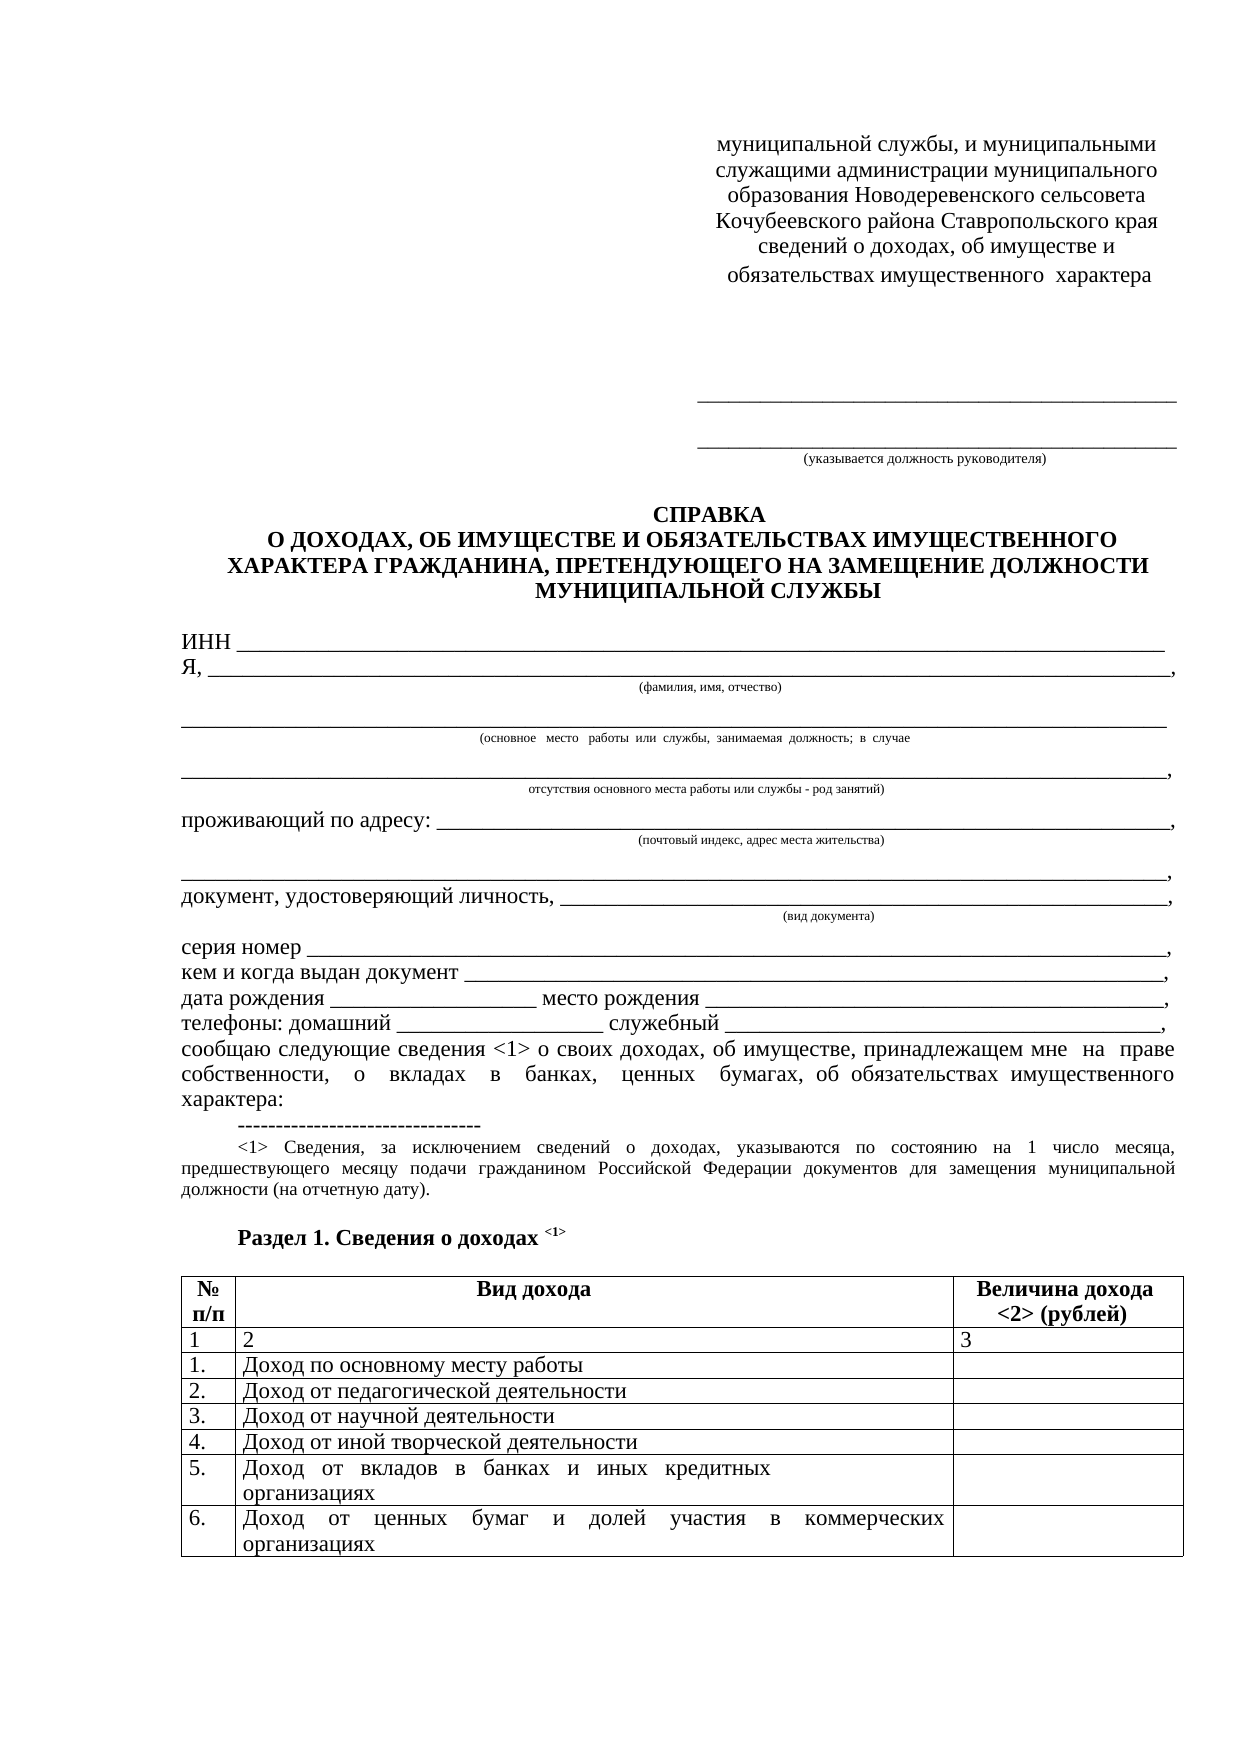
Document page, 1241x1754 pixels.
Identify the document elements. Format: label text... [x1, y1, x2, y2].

text ______________________________________________________________________________________, [181, 858, 1177, 883]
text (основное место работы или службы, занимаемая должность; в случае [181, 731, 1177, 756]
text (фамилия, имя, отчество) [181, 680, 1177, 705]
table_header № п/п [182, 1277, 235, 1327]
table_cell [954, 1404, 1183, 1429]
text дата рождения __________________ место рождения ________________________________________, [181, 985, 1177, 1010]
text ХАРАКТЕРА ГРАЖДАНИНА, ПРЕТЕНДУЮЩЕГО НА ЗАМЕЩЕНИЕ ДОЛЖНОСТИ [181, 553, 1177, 578]
table_cell 3. [182, 1404, 235, 1429]
text (почтовый индекс, адрес места жительства) [181, 832, 1177, 858]
table_cell 5. [182, 1455, 235, 1505]
text ______________________________________________ [181, 428, 1177, 451]
table_cell [954, 1353, 1183, 1378]
table_cell [954, 1455, 1183, 1505]
table_cell [954, 1379, 1183, 1403]
table_cell Доход от вкладов в банках и иных кредитных организациях [236, 1455, 953, 1505]
text (указывается должность руководителя) [181, 451, 1177, 479]
table_cell Доход от научной деятельности [236, 1404, 953, 1429]
text ______________________________________________ [181, 382, 1177, 405]
text О ДОХОДАХ, ОБ ИМУЩЕСТВЕ И ОБЯЗАТЕЛЬСТВАХ ИМУЩЕСТВЕННОГО [181, 527, 1177, 553]
text телефоны: домашний __________________ служебный ______________________________________, [181, 1010, 1177, 1036]
text (вид документа) [181, 908, 1177, 934]
text Раздел 1. Сведения о доходах <1> [181, 1225, 1177, 1250]
table_cell [954, 1430, 1183, 1454]
text документ, удостоверяющий личность, _____________________________________________________, [181, 883, 1177, 908]
table_header [650, 122, 689, 294]
table_header муниципальной службы, и муниципальными служащими администрации муниципального образования Новодеревенского сельсовета Кочубеевского района Ставропольского края сведений о доходах, об имуществе и обязательствах имущественного характера [689, 122, 1184, 294]
text -------------------------------- [181, 1112, 1177, 1137]
text серия номер ___________________________________________________________________________, [181, 934, 1177, 959]
text сообщаю следующие сведения <1> о своих доходах, об имуществе, принадлежащем мне на праве собственности, о вкладах в банках, ценных бумагах, об обязательствах имущественного характера: [181, 1036, 1177, 1112]
text ______________________________________________________________________________________, [181, 756, 1177, 781]
table_header [181, 122, 650, 294]
table_cell 3 [954, 1328, 1183, 1352]
table_cell 1 [182, 1328, 235, 1352]
table_cell [954, 1506, 1183, 1556]
table_header Вид дохода [236, 1277, 953, 1327]
table_cell Доход от педагогической деятельности [236, 1379, 953, 1403]
text ИНН _________________________________________________________________________________ [181, 629, 1177, 654]
table_cell Доход по основному месту работы [236, 1353, 953, 1378]
text <1> Сведения, за исключением сведений о доходах, указываются по состоянию на 1 число месяца, предшествующего месяцу подачи гражданином Российской Федерации документов для замещения муниципальной должности (на отчетную дату). [181, 1137, 1177, 1199]
table_cell 2 [236, 1328, 953, 1352]
table_cell 1. [182, 1353, 235, 1378]
table_cell 6. [182, 1506, 235, 1556]
table_cell 4. [182, 1430, 235, 1454]
text Я, ____________________________________________________________________________________, [181, 654, 1177, 680]
text кем и когда выдан документ _____________________________________________________________, [181, 959, 1177, 985]
text проживающий по адресу: ________________________________________________________________, [181, 807, 1177, 832]
table_cell Доход от ценных бумаг и долей участия в коммерческих организациях [236, 1506, 953, 1556]
text отсутствия основного места работы или службы - род занятий) [181, 781, 1177, 807]
table_cell 2. [182, 1379, 235, 1403]
text СПРАВКА [181, 502, 1177, 527]
table_cell Доход от иной творческой деятельности [236, 1430, 953, 1454]
table_header Величина дохода <2> (рублей) [954, 1277, 1183, 1327]
text ______________________________________________________________________________________ [181, 705, 1177, 731]
text МУНИЦИПАЛЬНОЙ СЛУЖБЫ [181, 578, 1177, 603]
